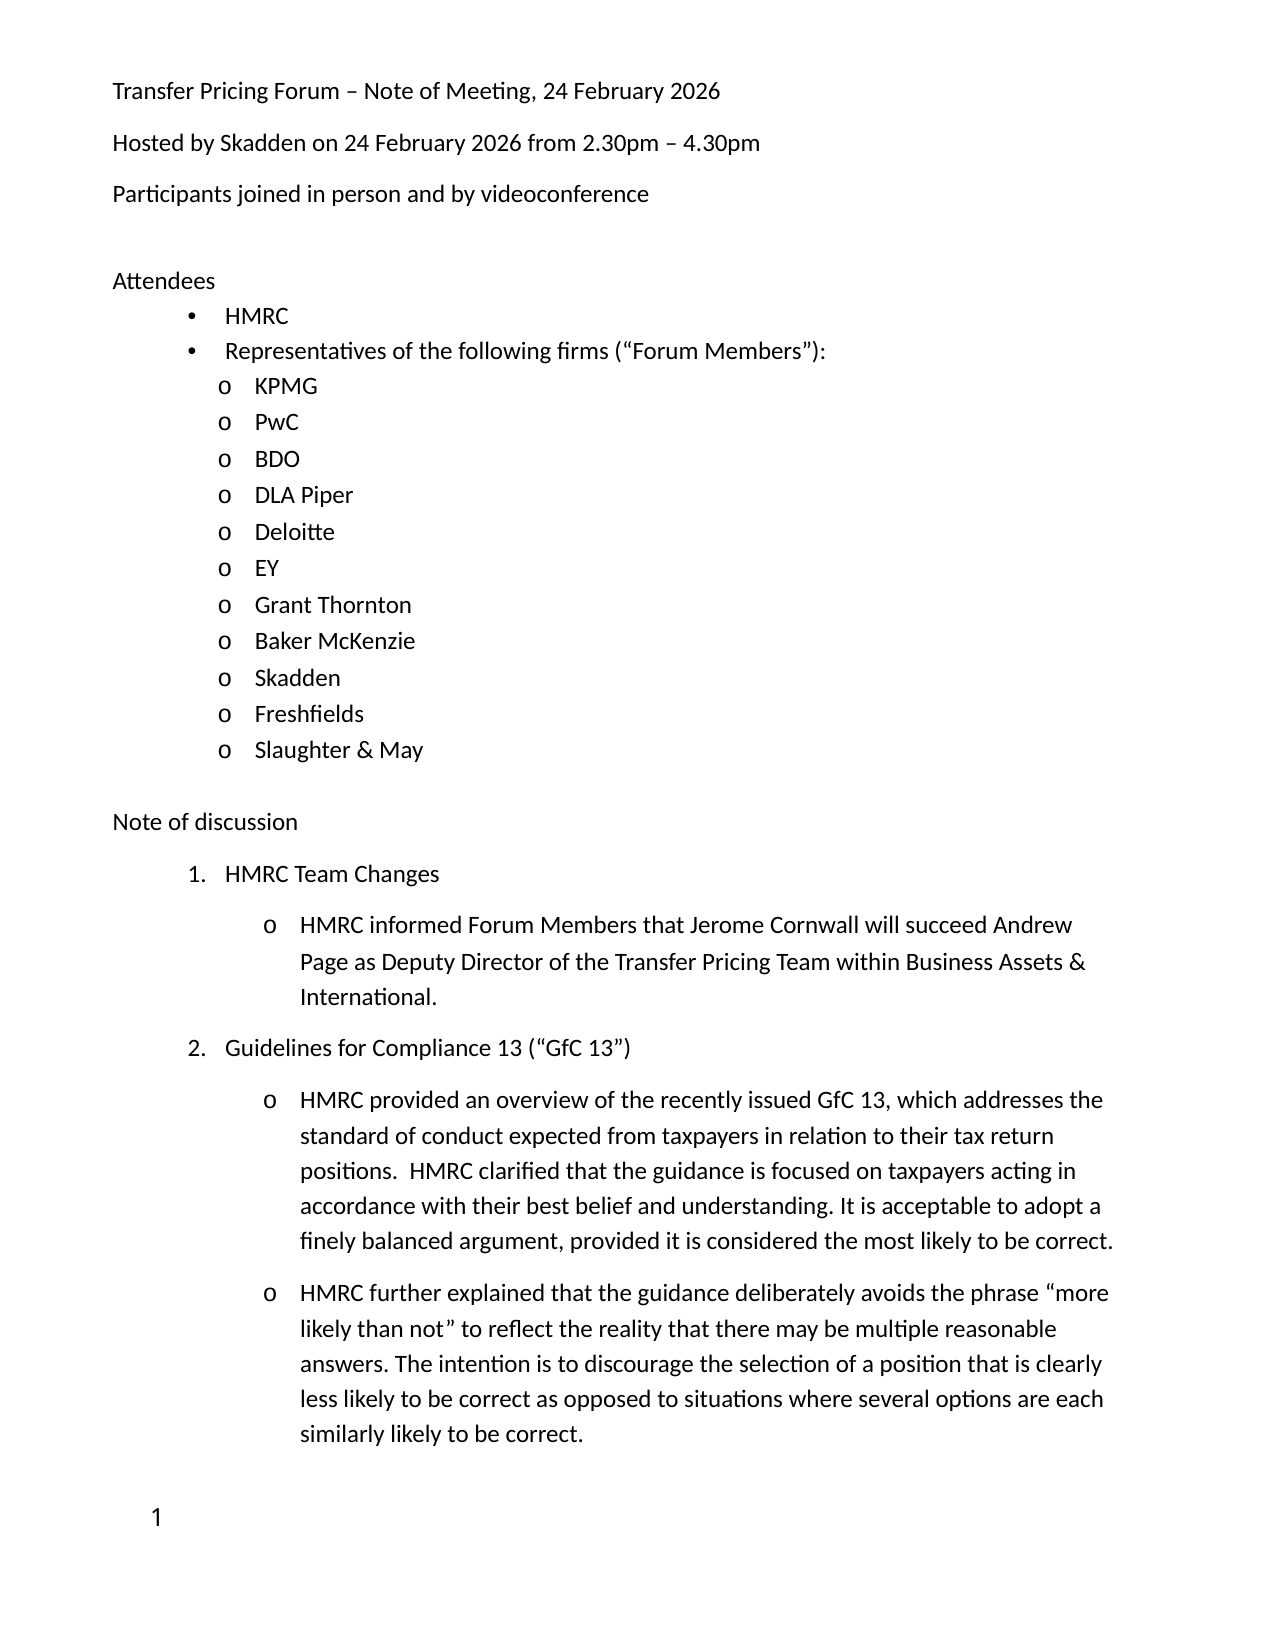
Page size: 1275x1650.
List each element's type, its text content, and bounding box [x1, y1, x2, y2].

list HMRC further explained that the guidance deliberately avoids the phrase “more likely than not” to reflect the reality that there may be multiple reasonable answers. The intention is to discourage the selection of a position that is clearly less likely to be correct as opposed to situations where several options are each similarly likely to be correct. [262, 1277, 1125, 1449]
list DLA Piper [217, 479, 1125, 511]
text Participants joined in person and by videoconference [112, 178, 1125, 209]
text Attendees [112, 265, 1125, 296]
list HMRC [187, 300, 1125, 331]
list Baker McKenzie [217, 625, 1125, 657]
list Freshfields [217, 698, 1125, 730]
list Grant Thornton [217, 589, 1125, 621]
list Representatives of the following firms (“Forum Members”): [187, 335, 1125, 366]
list Skadden [217, 662, 1125, 693]
list BDO [217, 443, 1125, 475]
list Guidelines for Compliance 13 (“GfC 13”) [187, 1032, 1125, 1063]
text Note of discussion [112, 806, 1125, 837]
list Deloitte [217, 516, 1125, 548]
text Hosted by Skadden on 24 February 2026 from 2.30pm – 4.30pm [112, 127, 1125, 157]
list KPMG [217, 370, 1125, 402]
list PwC [217, 406, 1125, 438]
list Slaughter & May [217, 734, 1125, 766]
list HMRC provided an overview of the recently issued GfC 13, which addresses the standard of conduct expected from taxpayers in relation to their tax return positions. HMRC clarified that the guidance is focused on taxpayers acting in accordance with their best belief and understanding. It is acceptable to adopt a finely balanced argument, provided it is considered the most likely to be correct. [262, 1084, 1125, 1256]
list EY [217, 552, 1125, 584]
text Transfer Pricing Forum – Note of Meeting, 24 February 2026 [112, 75, 1125, 106]
list HMRC Team Changes [187, 858, 1125, 888]
list HMRC informed Forum Members that Jerome Cornwall will succeed Andrew Page as Deputy Director of the Transfer Pricing Team within Business Assets & International. [262, 909, 1125, 1011]
